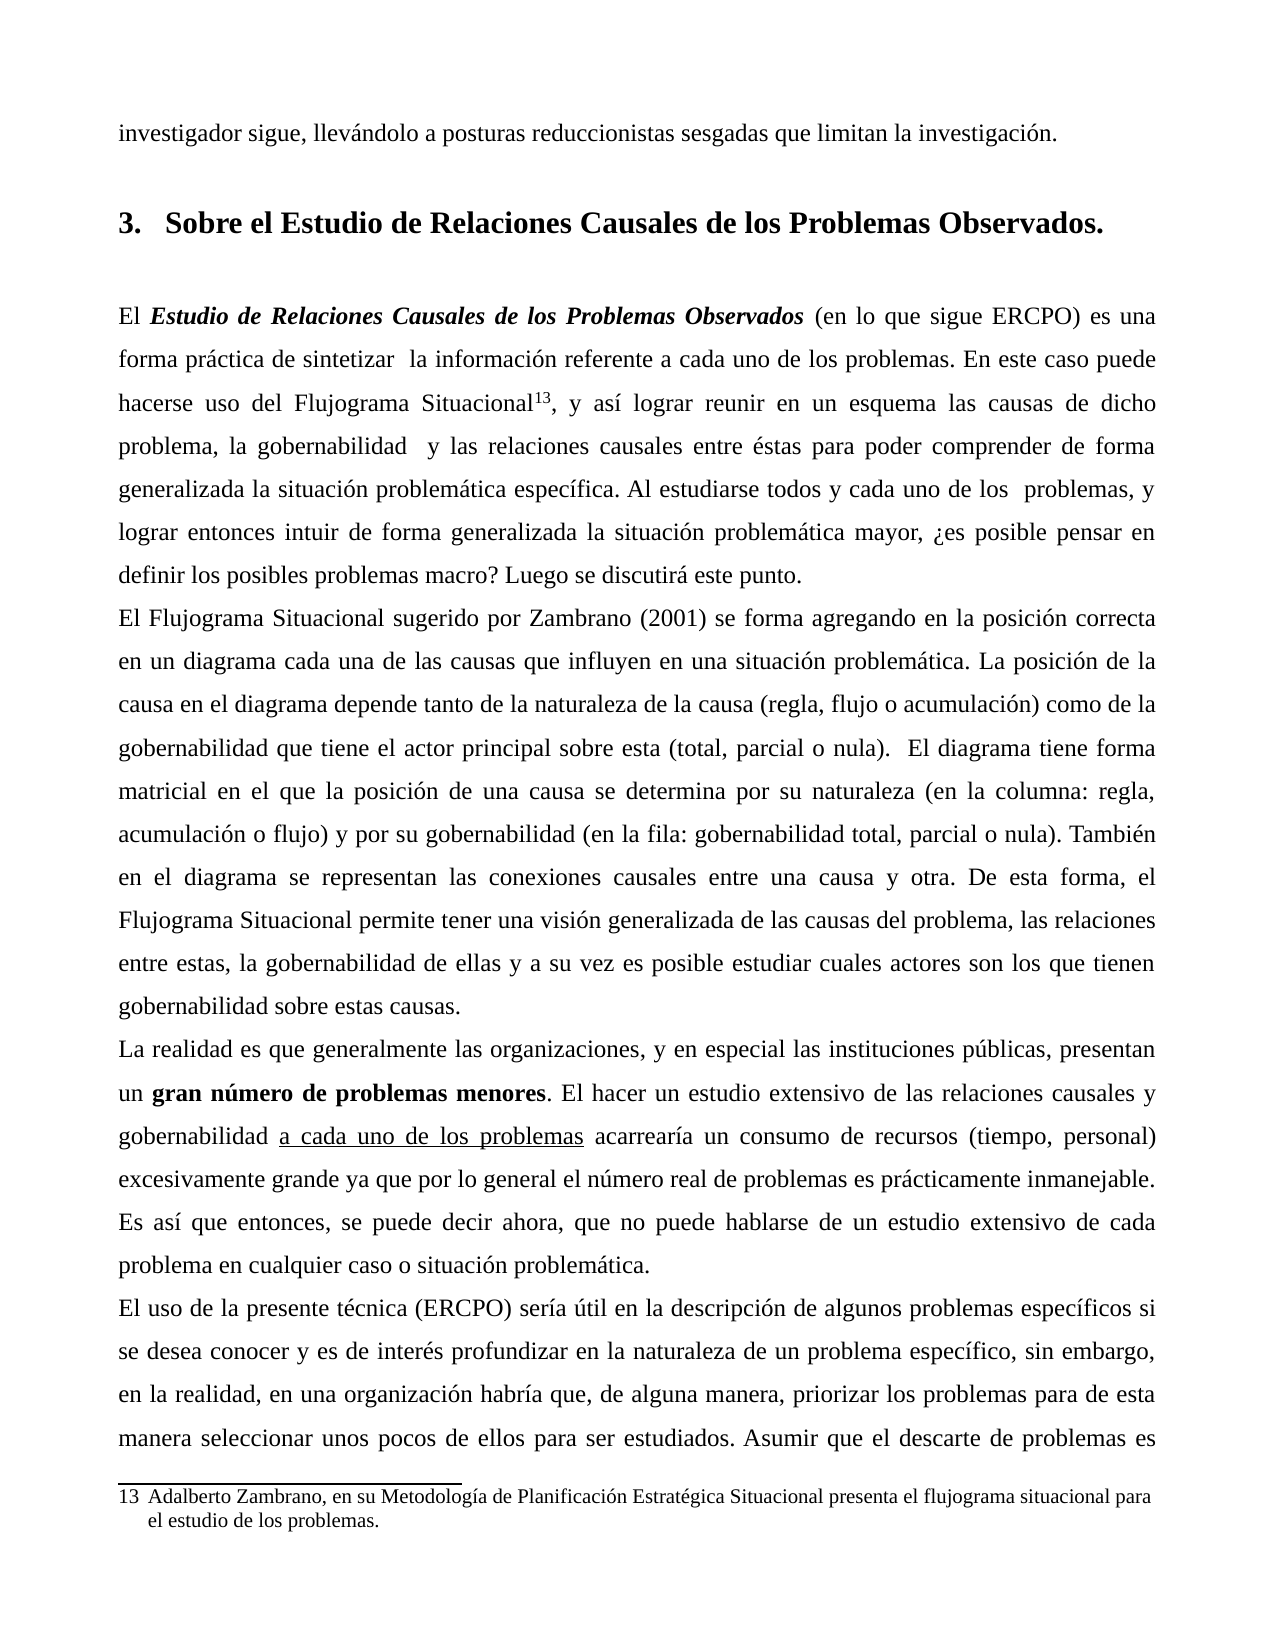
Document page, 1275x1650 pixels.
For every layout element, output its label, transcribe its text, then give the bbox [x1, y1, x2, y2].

text investigador sigue, llevándolo a posturas reduccionistas sesgadas que limitan la investigación. [118, 118, 1157, 147]
text La realidad es que generalmente las organizaciones, y en especial las instituciones públicas, presentan un gran número de problemas menores. El hacer un estudio extensivo de las relaciones causales y gobernabilidad a cada uno de los problemas acarrearía un consumo de recursos (tiempo, personal) excesivamente grande ya que por lo general el número real de problemas es prácticamente inmanejable. Es así que entonces, se puede decir ahora, que no puede hablarse de un estudio extensivo de cada problema en cualquier caso o situación problemática. [118, 1034, 1157, 1279]
text El Estudio de Relaciones Causales de los Problemas Observados (en lo que sigue ERCPO) es una forma práctica de sintetizar la información referente a cada uno de los problemas. En este caso puede hacerse uso del Flujograma Situacional, y así lograr reunir en un esquema las causas de dicho problema, la gobernabilidad y las relaciones causales entre éstas para poder comprender de forma generalizada la situación problemática específica. Al estudiarse todos y cada uno de los problemas, y lograr entonces intuir de forma generalizada la situación problemática mayor, ¿es posible pensar en definir los posibles problemas macro? Luego se discutirá este punto. [118, 301, 1157, 589]
text 3. Sobre el Estudio de Relaciones Causales de los Problemas Observados. [118, 204, 1157, 240]
text El Flujograma Situacional sugerido por Zambrano (2001) se forma agregando en la posición correcta en un diagrama cada una de las causas que influyen en una situación problemática. La posición de la causa en el diagrama depende tanto de la naturaleza de la causa (regla, flujo o acumulación) como de la gobernabilidad que tiene el actor principal sobre esta (total, parcial o nula). El diagrama tiene forma matricial en el que la posición de una causa se determina por su naturaleza (en la columna: regla, acumulación o flujo) y por su gobernabilidad (en la fila: gobernabilidad total, parcial o nula). También en el diagrama se representan las conexiones causales entre una causa y otra. De esta forma, el Flujograma Situacional permite tener una visión generalizada de las causas del problema, las relaciones entre estas, la gobernabilidad de ellas y a su vez es posible estudiar cuales actores son los que tienen gobernabilidad sobre estas causas. [118, 603, 1157, 1020]
text Adalberto Zambrano, en su Metodología de Planificación Estratégica Situacional presenta el flujograma situacional para el estudio de los problemas. [118, 1484, 1157, 1532]
text El uso de la presente técnica (ERCPO) sería útil en la descripción de algunos problemas específicos si se desea conocer y es de interés profundizar en la naturaleza de un problema específico, sin embargo, en la realidad, en una organización habría que, de alguna manera, priorizar los problemas para de esta manera seleccionar unos pocos de ellos para ser estudiados. Asumir que el descarte de problemas es [118, 1293, 1157, 1451]
